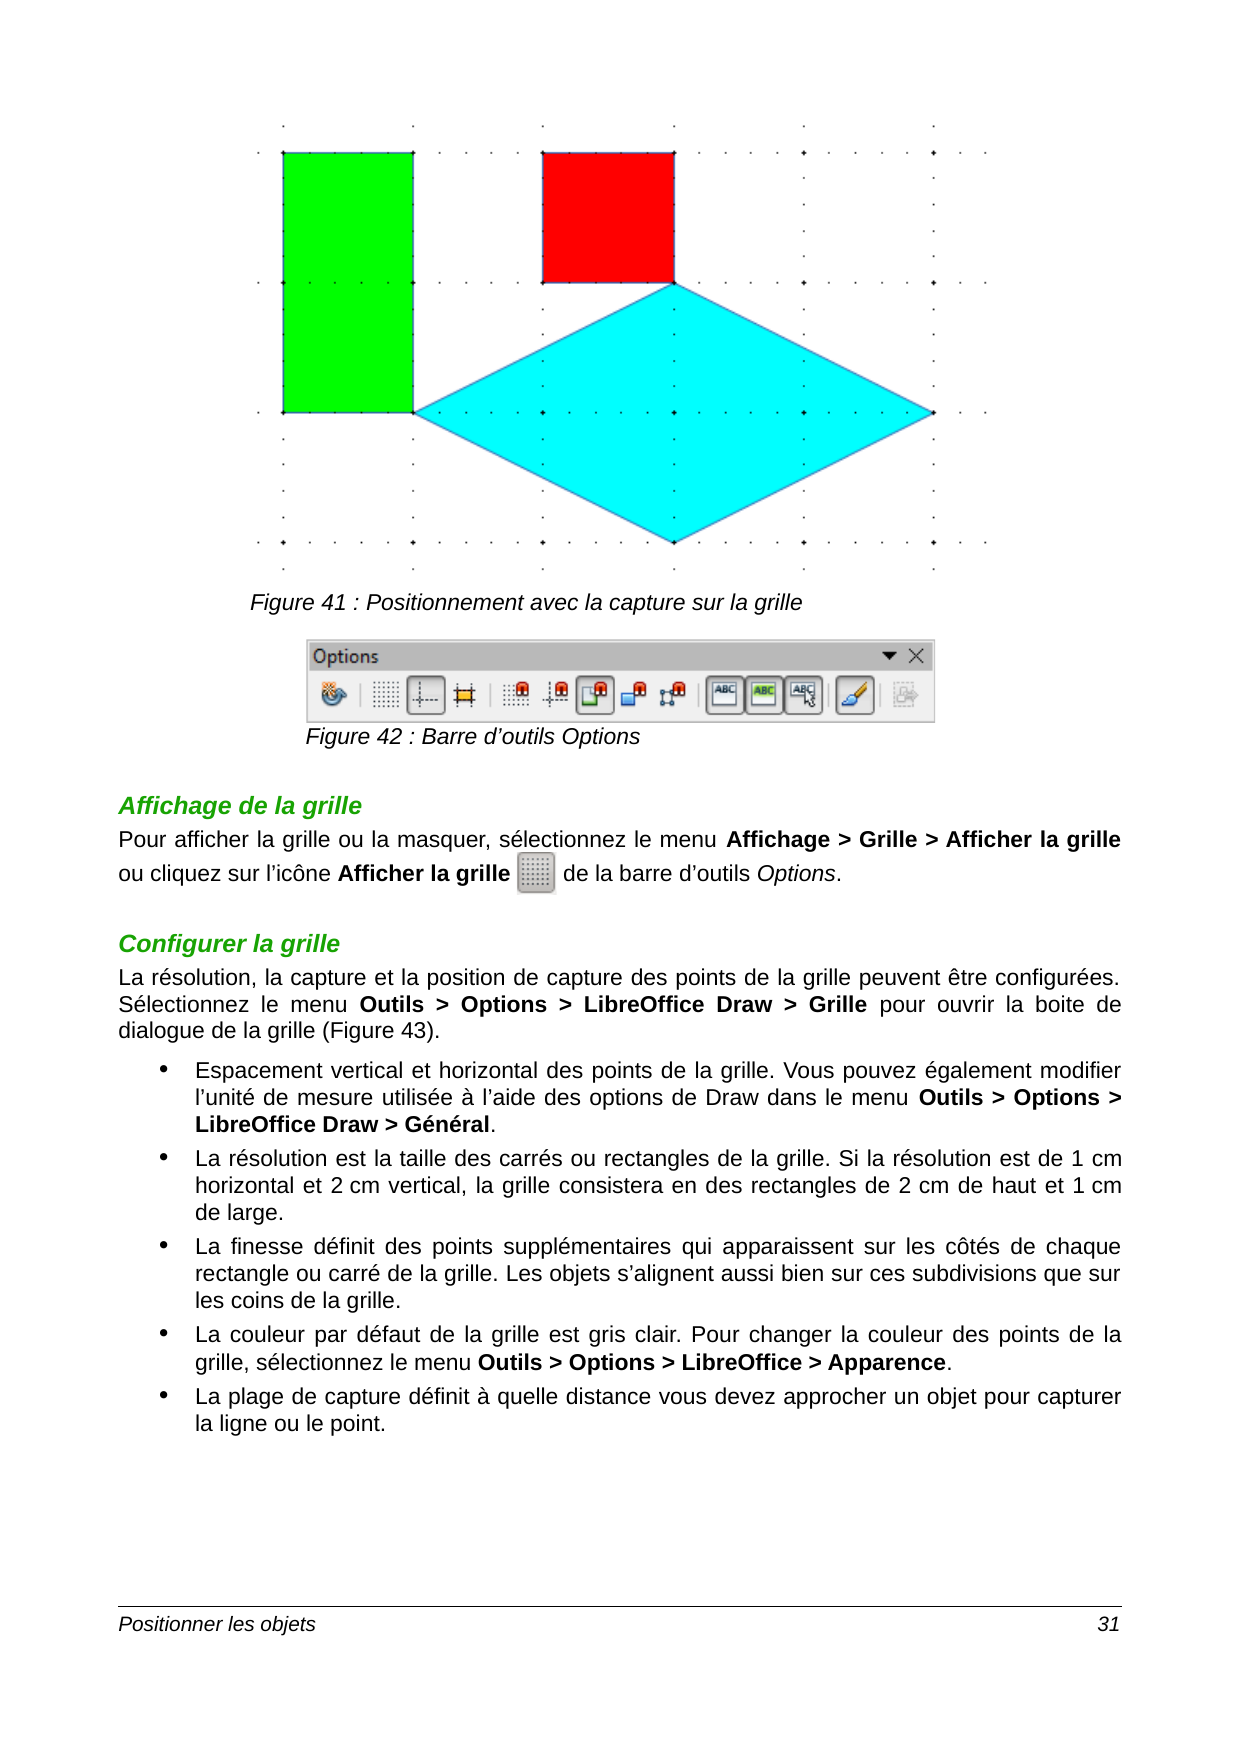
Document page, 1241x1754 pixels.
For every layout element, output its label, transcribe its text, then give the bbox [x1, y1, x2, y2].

subtitle Affichage de la grille [118, 791, 1122, 820]
picture [516, 852, 557, 895]
list La plage de capture définit à quelle distance vous devez approcher un objet pour capturer la ligne ou le point. [156, 1381, 1122, 1437]
text Pour afficher la grille ou la masquer, sélectionnez le menu Affichage > Grille > Afficher la grille ou cliquez sur l’icône Afficher la grille de la barre d’outils Options. [118, 826, 1122, 894]
text La résolution, la capture et la position de capture des points de la grille peuvent être configurées. Sélectionnez le menu Outils > Options > LibreOffice Draw > Grille pour ouvrir la boite de dialogue de la grille (Figure 43). [118, 964, 1122, 1043]
list Espacement vertical et horizontal des points de la grille. Vous pouvez également modifier l’unité de mesure utilisée à l’aide des options de Draw dans le menu Outils > Options > LibreOffice Draw > Général. [156, 1055, 1122, 1137]
list La finesse définit des points supplémentaires qui apparaissent sur les côtés de chaque rectangle ou carré de la grille. Les objets s’alignent aussi bien sur ces subdivisions que sur les coins de la grille. [156, 1231, 1122, 1313]
list La couleur par défaut de la grille est gris clair. Pour changer la couleur des points de la grille, sélectionnez le menu Outils > Options > LibreOffice > Apparence. [156, 1319, 1122, 1375]
list La résolution est la taille des carrés ou rectangles de la grille. Si la résolution est de 1 cm horizontal et 2 cm vertical, la grille consistera en des rectangles de 2 cm de haut et 1 cm de large. [156, 1143, 1122, 1225]
text Figure 41 : Positionnement avec la capture sur la grille [250, 589, 990, 615]
text Figure 42 : Barre d’outils Options [305, 723, 935, 749]
picture [250, 118, 991, 589]
subtitle Configurer la grille [118, 929, 1122, 958]
picture [305, 638, 936, 723]
